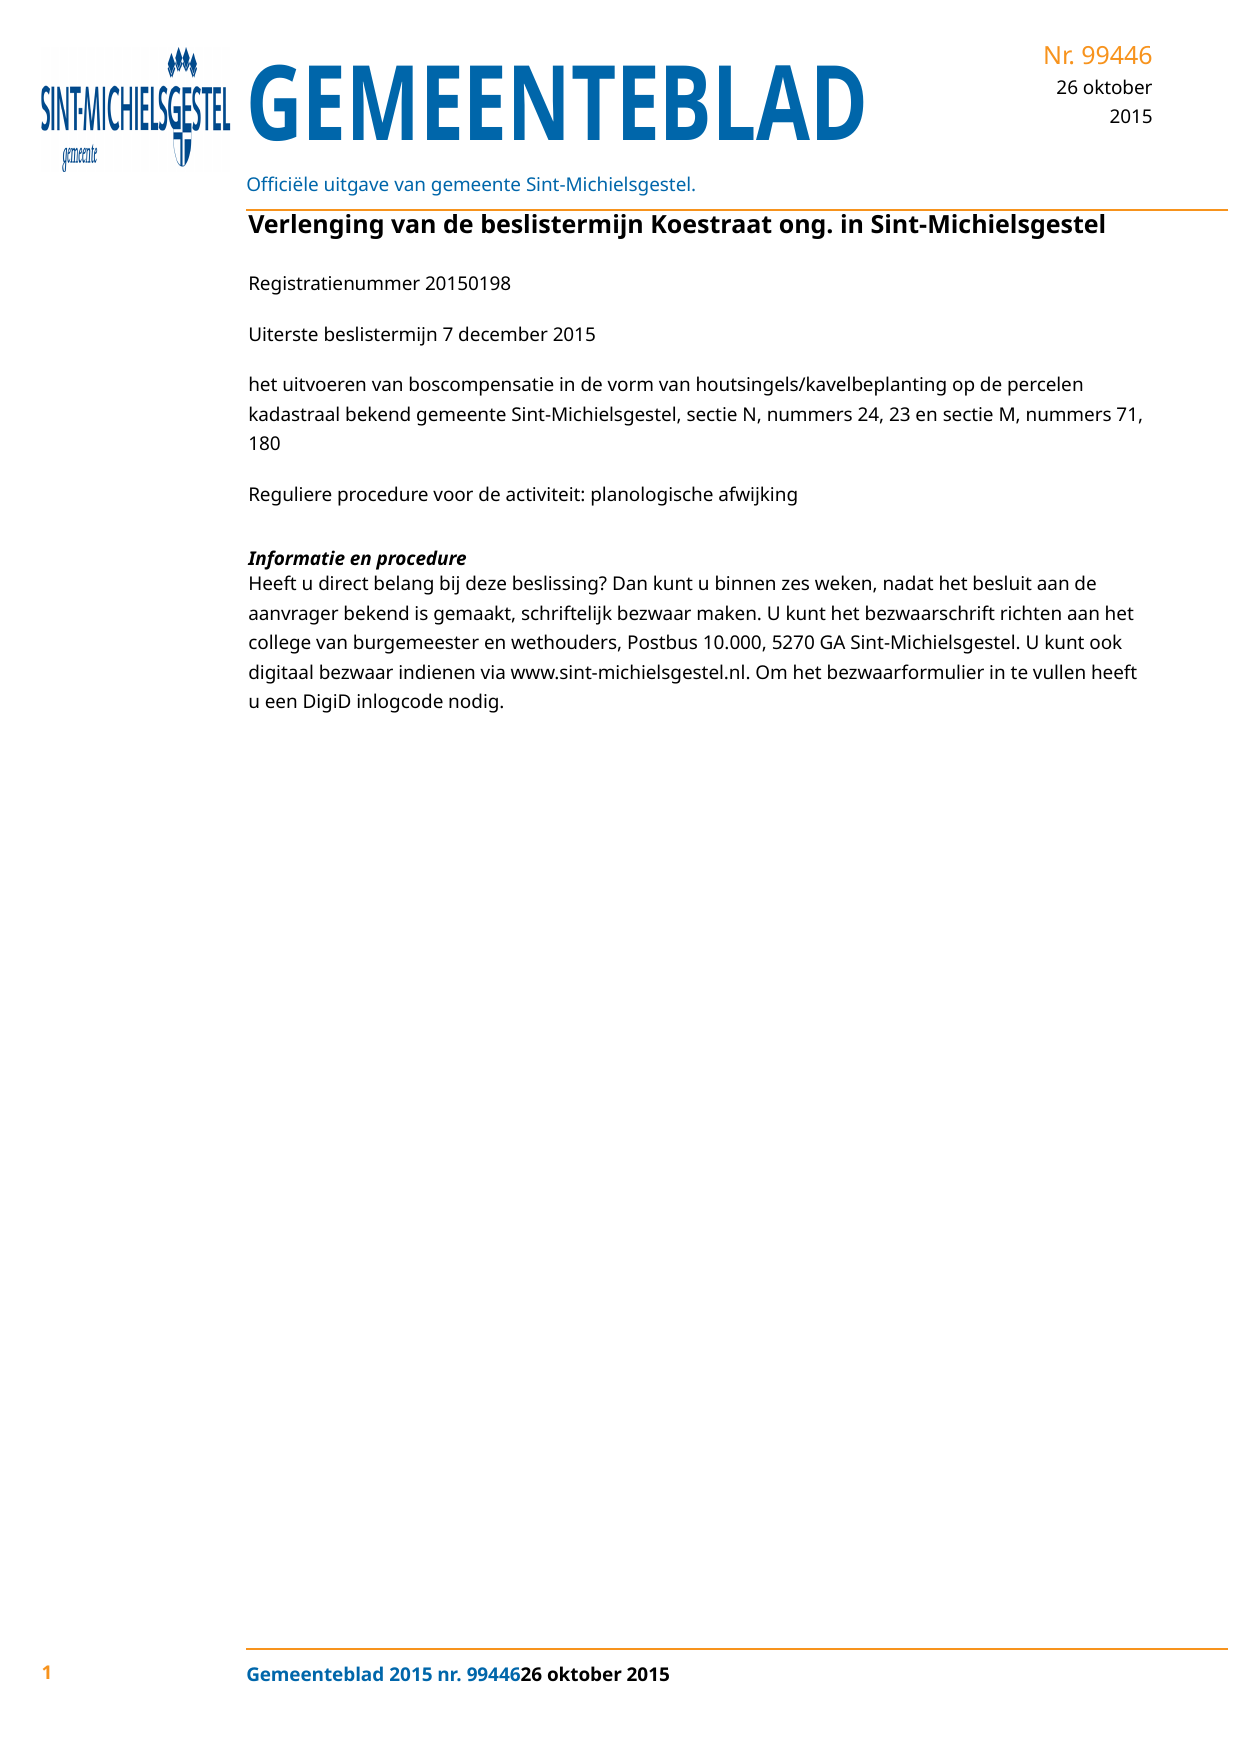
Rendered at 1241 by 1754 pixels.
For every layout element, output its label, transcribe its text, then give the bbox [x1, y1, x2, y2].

text het uitvoeren van boscompensatie in de vorm van houtsingels/kavelbeplanting op de percelen kadastraal bekend gemeente Sint-Michielsgestel, sectie N, nummers 24, 23 en sectie M, nummers 71, 180 [248, 371, 1152, 456]
text Reguliere procedure voor de activiteit: planologische afwijking [248, 481, 1152, 506]
text Registratienummer 20150198 [248, 270, 1152, 296]
text Informatie en procedure [248, 545, 1152, 570]
text Heeft u direct belang bij deze beslissing? Dan kunt u binnen zes weken, nadat het besluit aan de aanvrager bekend is gemaakt, schriftelijk bezwaar maken. U kunt het bezwaarschrift richten aan het college van burgemeester en wethouders, Postbus 10.000, 5270 GA Sint-Michielsgestel. U kunt ook digitaal bezwaar indienen via www.sint-michielsgestel.nl. Om het bezwaarformulier in te vullen heeft u een DigiD inlogcode nodig. [248, 570, 1152, 714]
picture [41, 47, 231, 172]
text Verlenging van de beslistermijn Koestraat ong. in Sint-Michielsgestel [248, 211, 1152, 241]
text Uiterste beslistermijn 7 december 2015 [248, 321, 1152, 346]
